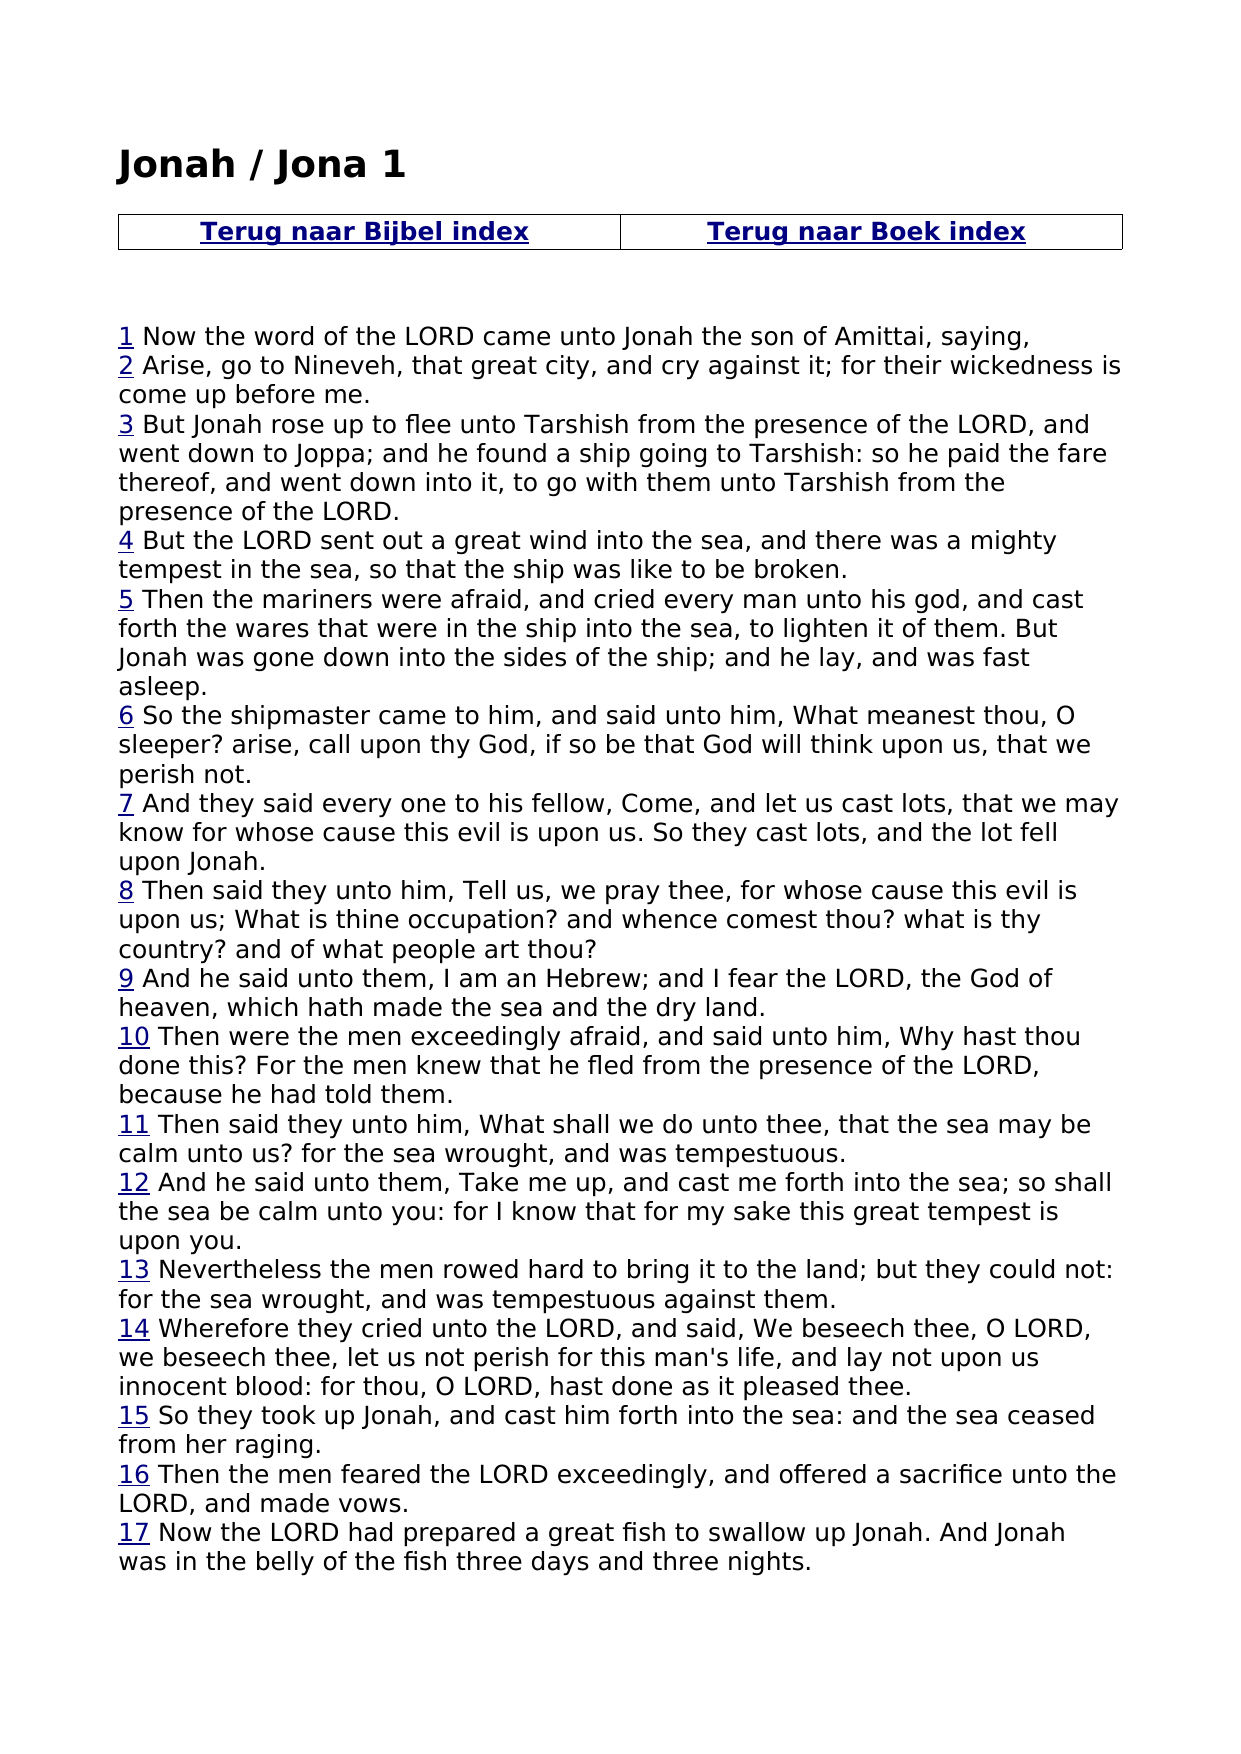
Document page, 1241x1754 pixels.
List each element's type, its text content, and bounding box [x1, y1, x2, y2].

table_header Terug naar Boek index [621, 215, 1122, 249]
subtitle Jonah / Jona 1 [118, 143, 1122, 187]
text 1 Now the word of the LORD came unto Jonah the son of Amittai, saying, 2 Arise, go to Nineveh, that great city, and cry against it; for their wickedness is come up before me. 3 But Jonah rose up to flee unto Tarshish from the presence of the LORD, and went down to Joppa; and he found a ship going to Tarshish: so he paid the fare thereof, and went down into it, to go with them unto Tarshish from the presence of the LORD. 4 But the LORD sent out a great wind into the sea, and there was a mighty tempest in the sea, so that the ship was like to be broken. 5 Then the mariners were afraid, and cried every man unto his god, and cast forth the wares that were in the ship into the sea, to lighten it of them. But Jonah was gone down into the sides of the ship; and he lay, and was fast asleep. 6 So the shipmaster came to him, and said unto him, What meanest thou, O sleeper? arise, call upon thy God, if so be that God will think upon us, that we perish not. 7 And they said every one to his fellow, Come, and let us cast lots, that we may know for whose cause this evil is upon us. So they cast lots, and the lot fell upon Jonah. 8 Then said they unto him, Tell us, we pray thee, for whose cause this evil is upon us; What is thine occupation? and whence comest thou? what is thy country? and of what people art thou? 9 And he said unto them, I am an Hebrew; and I fear the LORD, the God of heaven, which hath made the sea and the dry land. 10 Then were the men exceedingly afraid, and said unto him, Why hast thou done this? For the men knew that he fled from the presence of the LORD, because he had told them. 11 Then said they unto him, What shall we do unto thee, that the sea may be calm unto us? for the sea wrought, and was tempestuous. 12 And he said unto them, Take me up, and cast me forth into the sea; so shall the sea be calm unto you: for I know that for my sake this great tempest is upon you. 13 Nevertheless the men rowed hard to bring it to the land; but they could not: for the sea wrought, and was tempestuous against them. 14 Wherefore they cried unto the LORD, and said, We beseech thee, O LORD, we beseech thee, let us not perish for this man's life, and lay not upon us innocent blood: for thou, O LORD, hast done as it pleased thee. 15 So they took up Jonah, and cast him forth into the sea: and the sea ceased from her raging. 16 Then the men feared the LORD exceedingly, and offered a sacrifice unto the LORD, and made vows. 17 Now the LORD had prepared a great fish to swallow up Jonah. And Jonah was in the belly of the fish three days and three nights. [118, 264, 1122, 1577]
table_header Terug naar Bijbel index [119, 215, 620, 249]
